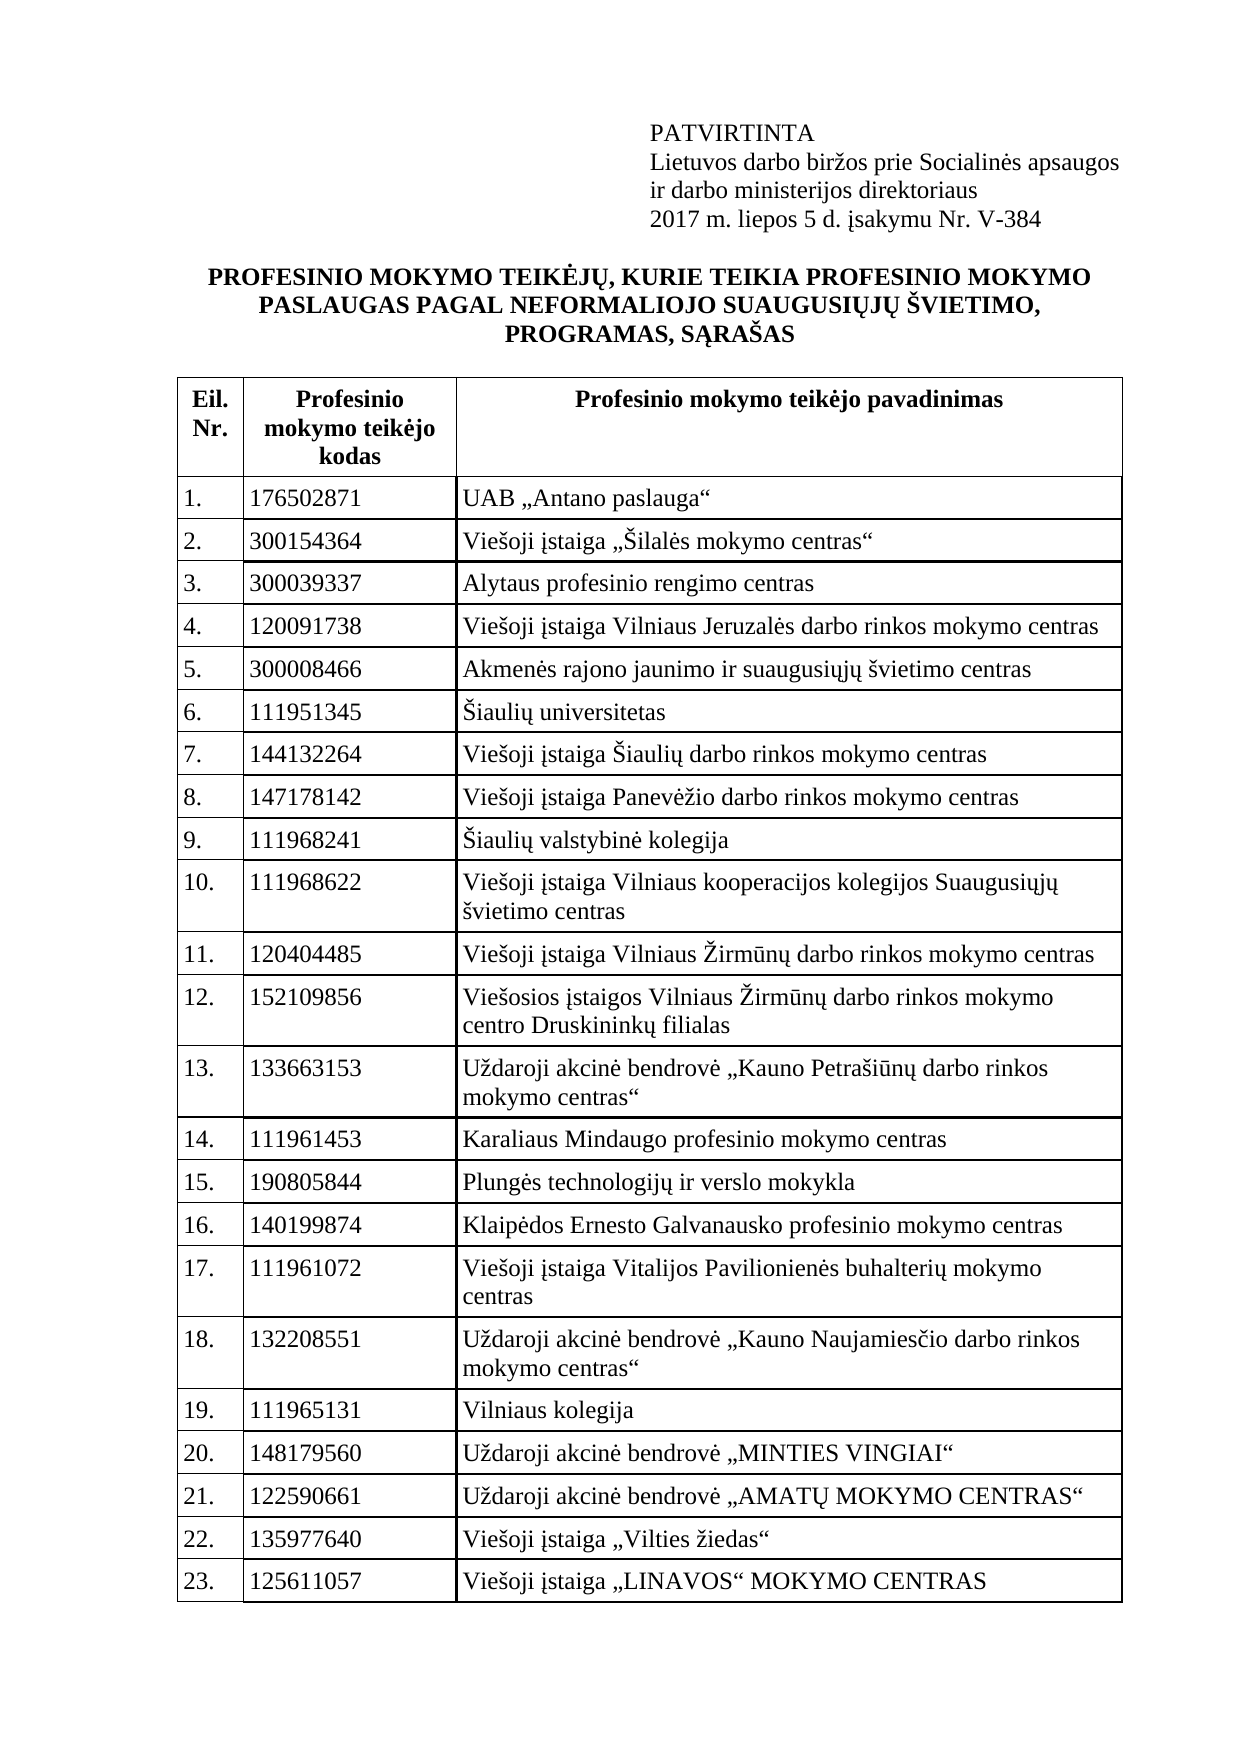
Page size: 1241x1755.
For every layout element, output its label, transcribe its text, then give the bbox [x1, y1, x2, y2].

table_cell 120091738 [244, 605, 455, 646]
table_cell 14. [178, 1118, 243, 1159]
table_cell 111965131 [244, 1390, 455, 1430]
text PROFESINIO MOKYMO TEIKĖJŲ, KURIE TEIKIA PROFESINIO MOKYMO PASLAUGAS pagal neformaliojo SUAUGUSIŲJŲ ŠVIETIMO, PROGRAMAS, SĄRAŠAS [177, 262, 1122, 348]
table_cell 5. [178, 647, 243, 688]
table_cell Uždaroji akcinė bendrovė „AMATŲ MOKYMO CENTRAS“ [458, 1475, 1121, 1516]
table_cell 111968622 [244, 861, 455, 931]
table_cell Šiaulių universitetas [458, 691, 1121, 731]
text ir darbo ministerijos direktoriaus [649, 176, 1122, 204]
table_cell 147178142 [244, 776, 455, 817]
table_header Profesinio mokymo teikėjo kodas [244, 378, 456, 476]
table_cell 190805844 [244, 1161, 455, 1202]
table_cell 148179560 [244, 1432, 455, 1473]
table_header Profesinio mokymo teikėjo pavadinimas [457, 378, 1122, 476]
table_cell 2. [178, 519, 243, 560]
table_cell 133663153 [244, 1047, 455, 1116]
table_cell 23. [178, 1559, 243, 1601]
table_cell Viešosios įstaigos Vilniaus Žirmūnų darbo rinkos mokymo centro Druskininkų filialas [458, 976, 1121, 1045]
table_cell Viešoji įstaiga Vilniaus kooperacijos kolegijos Suaugusiųjų švietimo centras [458, 861, 1121, 931]
table_cell Uždaroji akcinė bendrovė „Kauno Naujamiesčio darbo rinkos mokymo centras“ [458, 1318, 1121, 1387]
table_cell 7. [178, 732, 243, 774]
table_cell 111951345 [244, 691, 455, 731]
table_cell Viešoji įstaiga Vilniaus Žirmūnų darbo rinkos mokymo centras [458, 933, 1121, 973]
table_cell 111961072 [244, 1247, 455, 1316]
table_cell 22. [178, 1517, 243, 1558]
table_cell 300008466 [244, 648, 455, 688]
table_cell 9. [178, 818, 243, 859]
table_cell 18. [178, 1317, 243, 1387]
table_cell Viešoji įstaiga „LINAVOS“ MOKYMO CENTRAS [458, 1560, 1121, 1601]
table_cell 132208551 [244, 1318, 455, 1387]
table_cell 125611057 [244, 1560, 455, 1601]
table_cell Vilniaus kolegija [458, 1390, 1121, 1430]
table_cell 12. [178, 975, 243, 1045]
table_cell 144132264 [244, 733, 455, 774]
table_cell 6. [178, 690, 243, 731]
table_cell Uždaroji akcinė bendrovė „Kauno Petrašiūnų darbo rinkos mokymo centras“ [458, 1047, 1121, 1116]
table_cell 140199874 [244, 1204, 455, 1244]
table_cell 122590661 [244, 1475, 455, 1516]
table_cell 13. [178, 1046, 243, 1116]
table_cell Alytaus profesinio rengimo centras [458, 563, 1121, 603]
table_cell 21. [178, 1474, 243, 1516]
table_cell 111961453 [244, 1119, 455, 1159]
table_cell 1. [178, 477, 243, 518]
table_cell Šiaulių valstybinė kolegija [458, 819, 1121, 859]
table_cell 15. [178, 1160, 243, 1202]
table_cell 8. [178, 775, 243, 817]
table_cell Akmenės rajono jaunimo ir suaugusiųjų švietimo centras [458, 648, 1121, 688]
table_cell 111968241 [244, 819, 455, 859]
table_cell 3. [178, 561, 243, 603]
table_cell Viešoji įstaiga Šiaulių darbo rinkos mokymo centras [458, 733, 1121, 774]
table_cell UAB „Antano paslauga“ [458, 477, 1121, 518]
table_cell Klaipėdos Ernesto Galvanausko profesinio mokymo centras [458, 1204, 1121, 1244]
table_cell Viešoji įstaiga Panevėžio darbo rinkos mokymo centras [458, 776, 1121, 817]
table_header Eil. Nr. [178, 378, 243, 476]
table_cell 16. [178, 1203, 243, 1244]
table_cell 10. [178, 860, 243, 931]
table_cell Karaliaus Mindaugo profesinio mokymo centras [458, 1119, 1121, 1159]
table_cell Uždaroji akcinė bendrovė „MINTIES VINGIAI“ [458, 1432, 1121, 1473]
text PATVIRTINTA [649, 118, 1122, 147]
table_cell Plungės technologijų ir verslo mokykla [458, 1161, 1121, 1202]
text Lietuvos darbo biržos prie Socialinės apsaugos [649, 147, 1122, 176]
table_cell 300154364 [244, 520, 455, 560]
table_cell Viešoji įstaiga Vilniaus Jeruzalės darbo rinkos mokymo centras [458, 605, 1121, 646]
table_cell 176502871 [244, 477, 455, 518]
table_cell Viešoji įstaiga „Šilalės mokymo centras“ [458, 520, 1121, 560]
table_cell 20. [178, 1431, 243, 1473]
text 2017 m. liepos 5 d. įsakymu Nr. V-384 [649, 204, 1122, 233]
table_cell 135977640 [244, 1518, 455, 1558]
table_cell 17. [178, 1246, 243, 1316]
table_cell 11. [178, 932, 243, 973]
table_cell 300039337 [244, 563, 455, 603]
table_cell 4. [178, 604, 243, 646]
table_cell Viešoji įstaiga „Vilties žiedas“ [458, 1518, 1121, 1558]
table_cell Viešoji įstaiga Vitalijos Pavilionienės buhalterių mokymo centras [458, 1247, 1121, 1316]
table_cell 19. [178, 1389, 243, 1430]
table_cell 152109856 [244, 976, 455, 1045]
table_cell 120404485 [244, 933, 455, 973]
